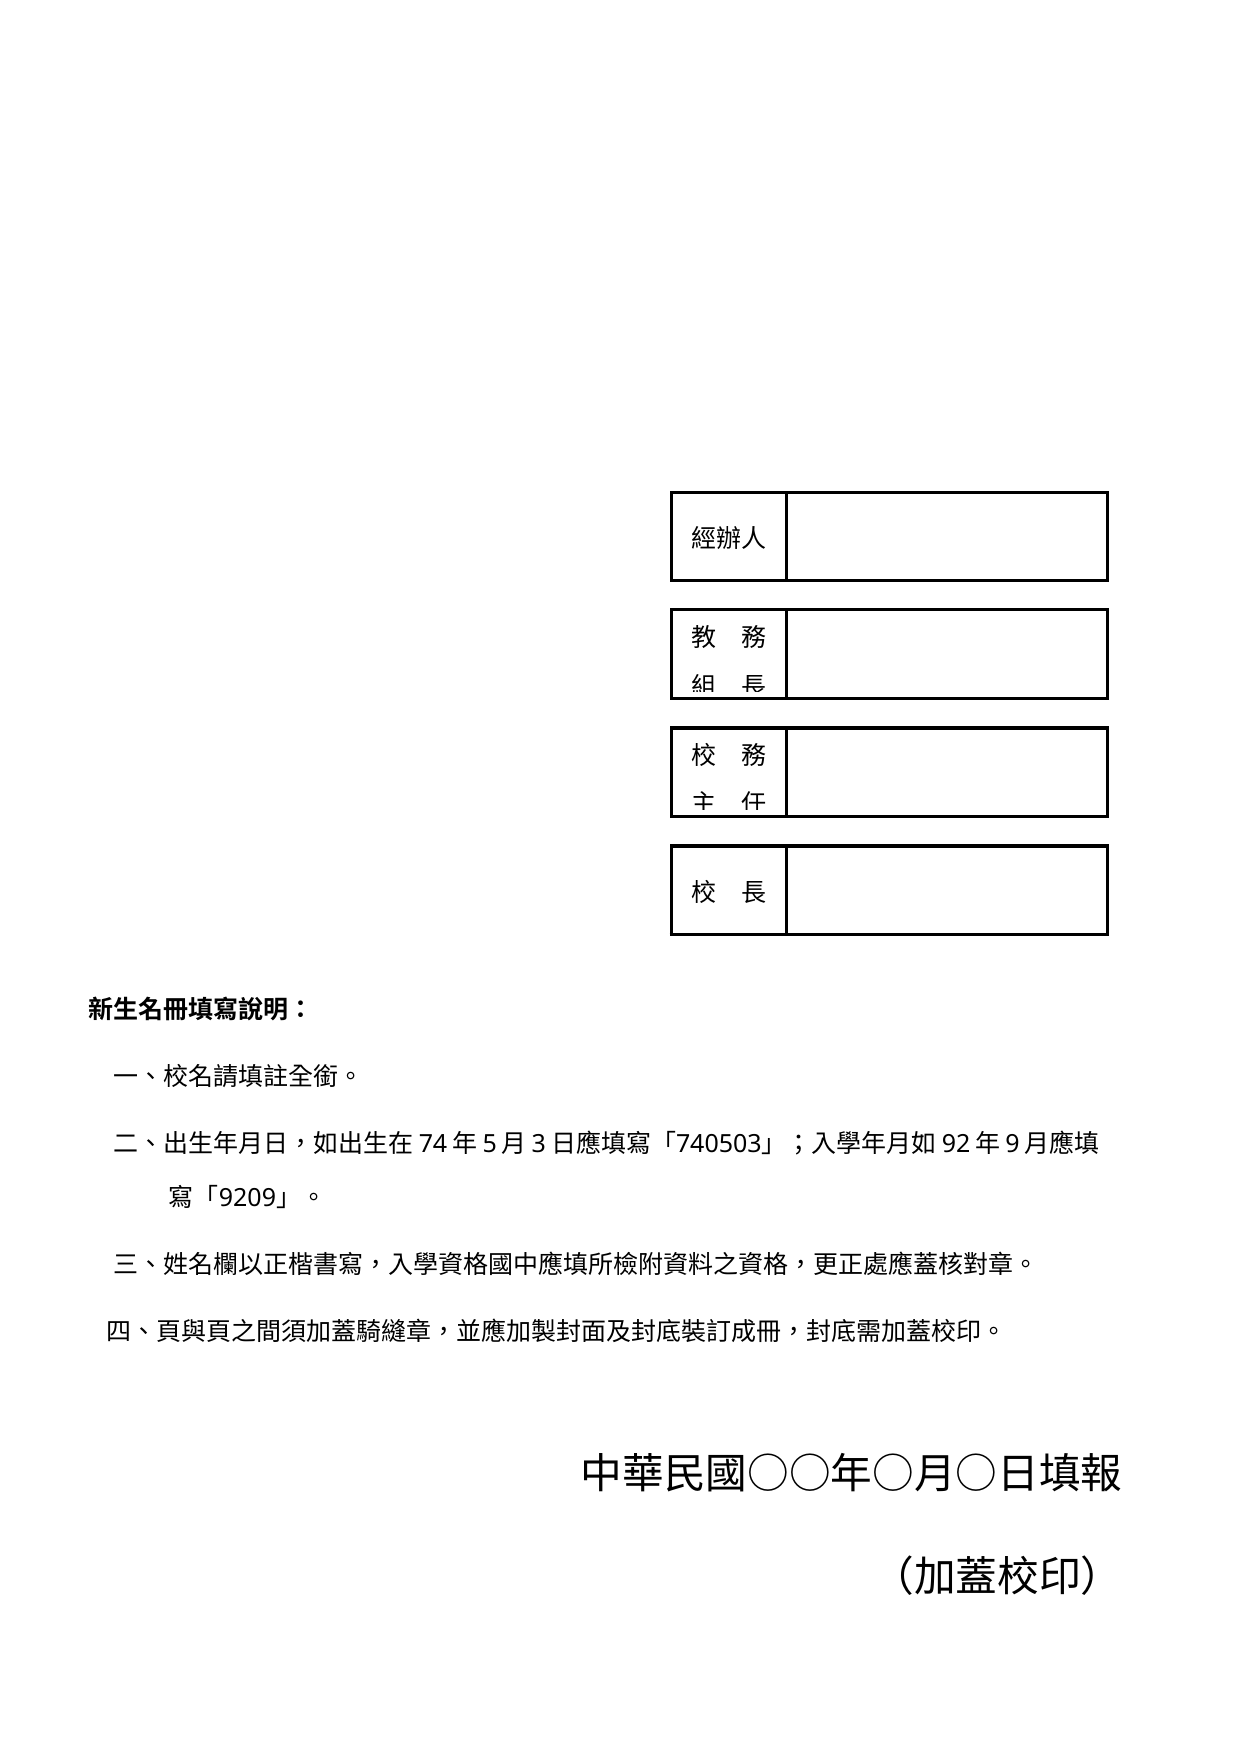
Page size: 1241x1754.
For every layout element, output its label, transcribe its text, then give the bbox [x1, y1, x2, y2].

text 三、姓名欄以正楷書寫，入學資格國中應填所檢附資料之資格，更正處應蓋核對章。 [88, 1244, 1122, 1281]
table_cell 校 務 主 任 [673, 730, 785, 815]
table_cell [671, 818, 787, 844]
text （加蓋校印） [88, 1543, 1122, 1603]
table_header 經辦人 [673, 494, 785, 579]
text 二、出生年月日，如出生在74年5月3日應填寫「740503」；入學年月如92年9月應填寫「9209」。 [88, 1123, 1122, 1214]
text [1111, 989, 1122, 1026]
table_cell [671, 582, 787, 608]
table_cell 教 務 組 長 [673, 611, 785, 697]
text 一、校名請填註全銜。 [88, 1056, 1122, 1093]
table_cell [788, 611, 1106, 697]
text 四、頁與頁之間須加蓋騎縫章，並應加製封面及封底裝訂成冊，封底需加蓋校印。 [76, 1311, 1122, 1348]
table_cell [788, 848, 1106, 933]
text 新生名冊填寫說明： [88, 989, 594, 1026]
table_header [788, 494, 1106, 579]
table_cell [788, 730, 1106, 815]
table_cell [671, 700, 787, 726]
text 中華民國○○年○月○日填報 [88, 1440, 1122, 1500]
table_cell [787, 818, 1107, 844]
table_cell [787, 700, 1107, 726]
table_cell 校 長 [673, 848, 785, 933]
table_cell [787, 582, 1107, 608]
